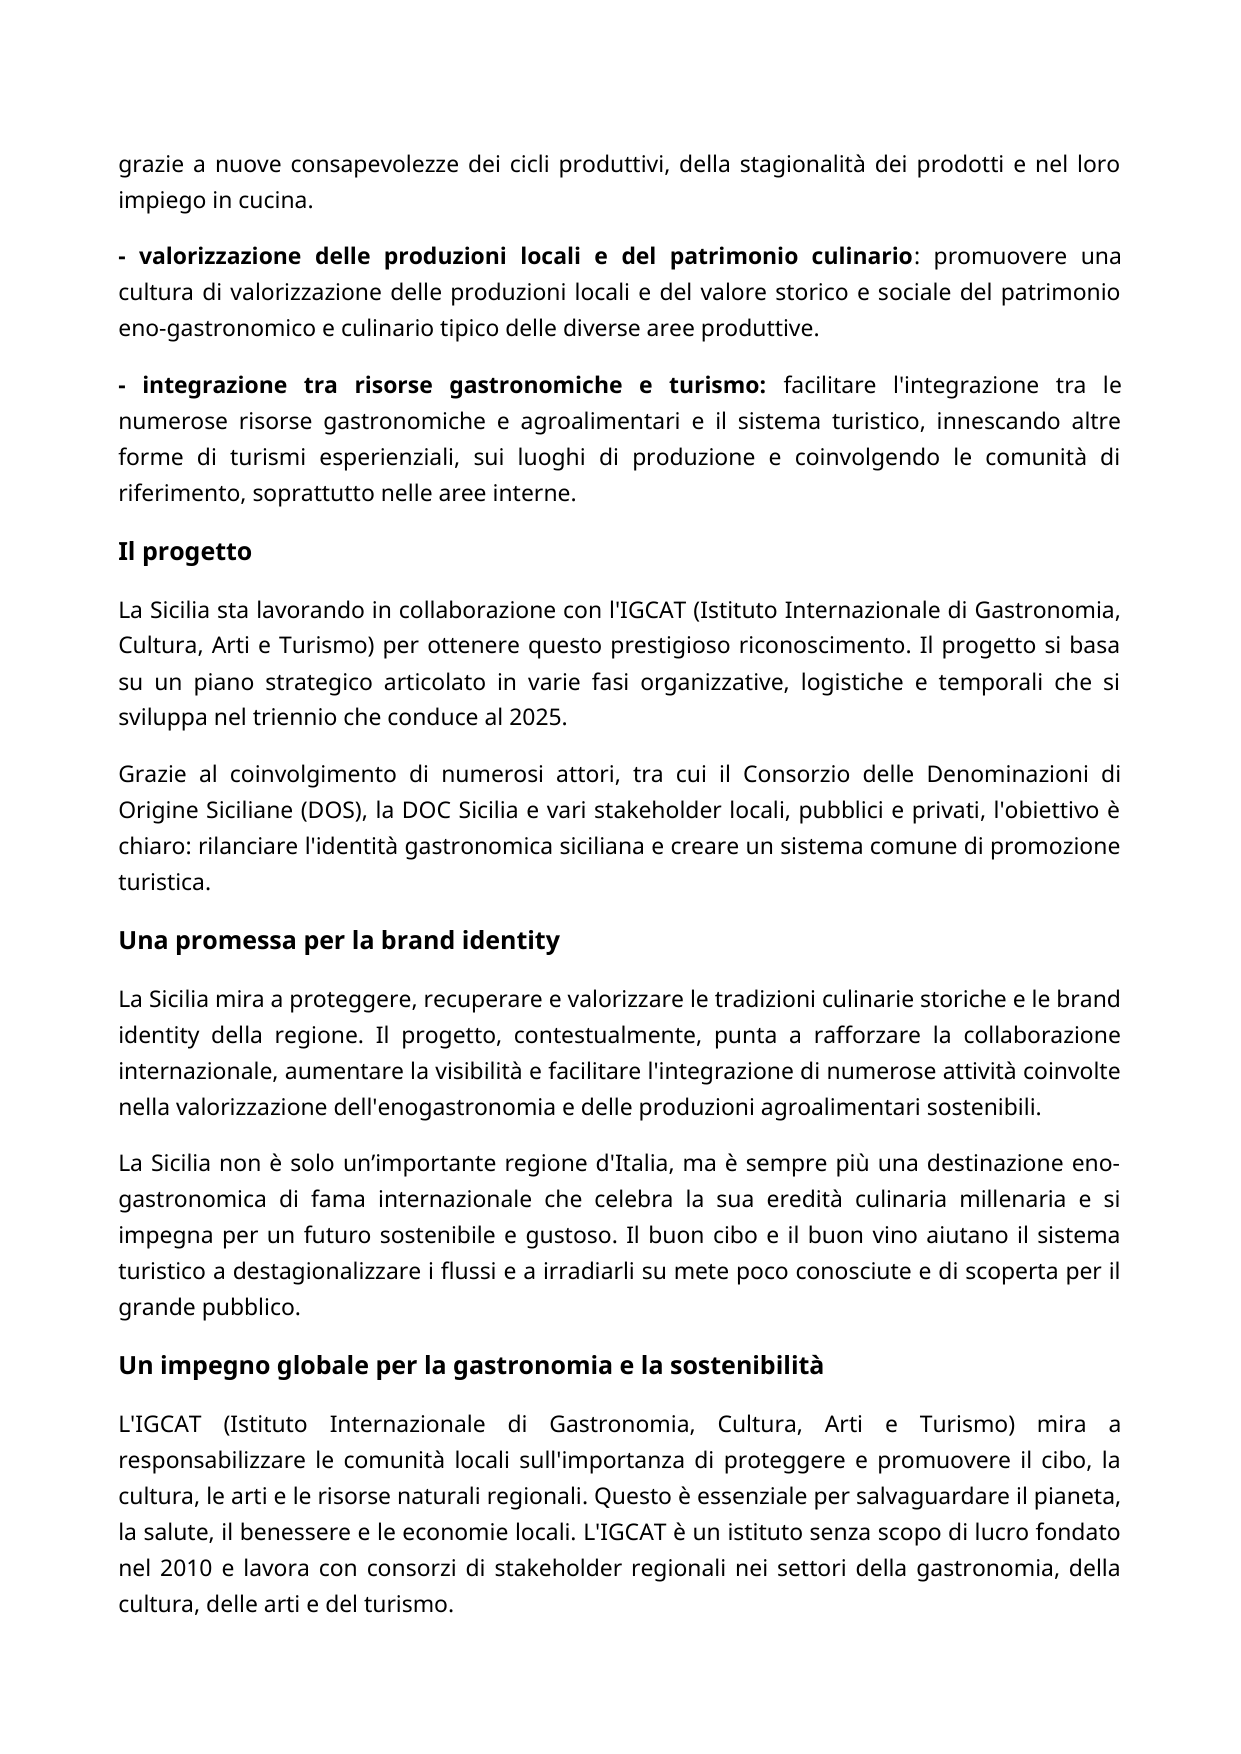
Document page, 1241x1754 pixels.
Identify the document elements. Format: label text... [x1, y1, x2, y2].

text Un impegno globale per la gastronomia e la sostenibilità [118, 1348, 1122, 1382]
text Una promessa per la brand identity [118, 923, 1122, 957]
text La Sicilia mira a proteggere, recuperare e valorizzare le tradizioni culinarie storiche e le brand identity della regione. Il progetto, contestualmente, punta a rafforzare la collaborazione internazionale, aumentare la visibilità e facilitare l'integrazione di numerose attività coinvolte nella valorizzazione dell'enogastronomia e delle produzioni agroalimentari sostenibili. [118, 983, 1122, 1122]
text - valorizzazione delle produzioni locali e del patrimonio culinario: promuovere una cultura di valorizzazione delle produzioni locali e del valore storico e sociale del patrimonio eno-gastronomico e culinario tipico delle diverse aree produttive. [118, 240, 1122, 343]
text La Sicilia sta lavorando in collaborazione con l'IGCAT (Istituto Internazionale di Gastronomia, Cultura, Arti e Turismo) per ottenere questo prestigioso riconoscimento. Il progetto si basa su un piano strategico articolato in varie fasi organizzative, logistiche e temporali che si sviluppa nel triennio che conduce al 2025. [118, 593, 1122, 733]
text L'IGCAT (Istituto Internazionale di Gastronomia, Cultura, Arti e Turismo) mira a responsabilizzare le comunità locali sull'importanza di proteggere e promuovere il cibo, la cultura, le arti e le risorse naturali regionali. Questo è essenziale per salvaguardare il pianeta, la salute, il benessere e le economie locali. L'IGCAT è un istituto senza scopo di lucro fondato nel 2010 e lavora con consorzi di stakeholder regionali nei settori della gastronomia, della cultura, delle arti e del turismo. [118, 1408, 1122, 1619]
text - integrazione tra risorse gastronomiche e turismo: facilitare l'integrazione tra le numerose risorse gastronomiche e agroalimentari e il sistema turistico, innescando altre forme di turismi esperienziali, sui luoghi di produzione e coinvolgendo le comunità di riferimento, soprattutto nelle aree interne. [118, 369, 1122, 508]
text grazie a nuove consapevolezze dei cicli produttivi, della stagionalità dei prodotti e nel loro impiego in cucina. [118, 148, 1122, 215]
text La Sicilia non è solo un’importante regione d'Italia, ma è sempre più una destinazione eno-gastronomica di fama internazionale che celebra la sua eredità culinaria millenaria e si impegna per un futuro sostenibile e gustoso. Il buon cibo e il buon vino aiutano il sistema turistico a destagionalizzare i flussi e a irradiarli su mete poco conosciute e di scoperta per il grande pubblico. [118, 1147, 1122, 1322]
text Il progetto [118, 533, 1122, 568]
text Grazie al coinvolgimento di numerosi attori, tra cui il Consorzio delle Denominazioni di Origine Siciliane (DOS), la DOC Sicilia e vari stakeholder locali, pubblici e privati, l'obiettivo è chiaro: rilanciare l'identità gastronomica siciliana e creare un sistema comune di promozione turistica. [118, 758, 1122, 897]
